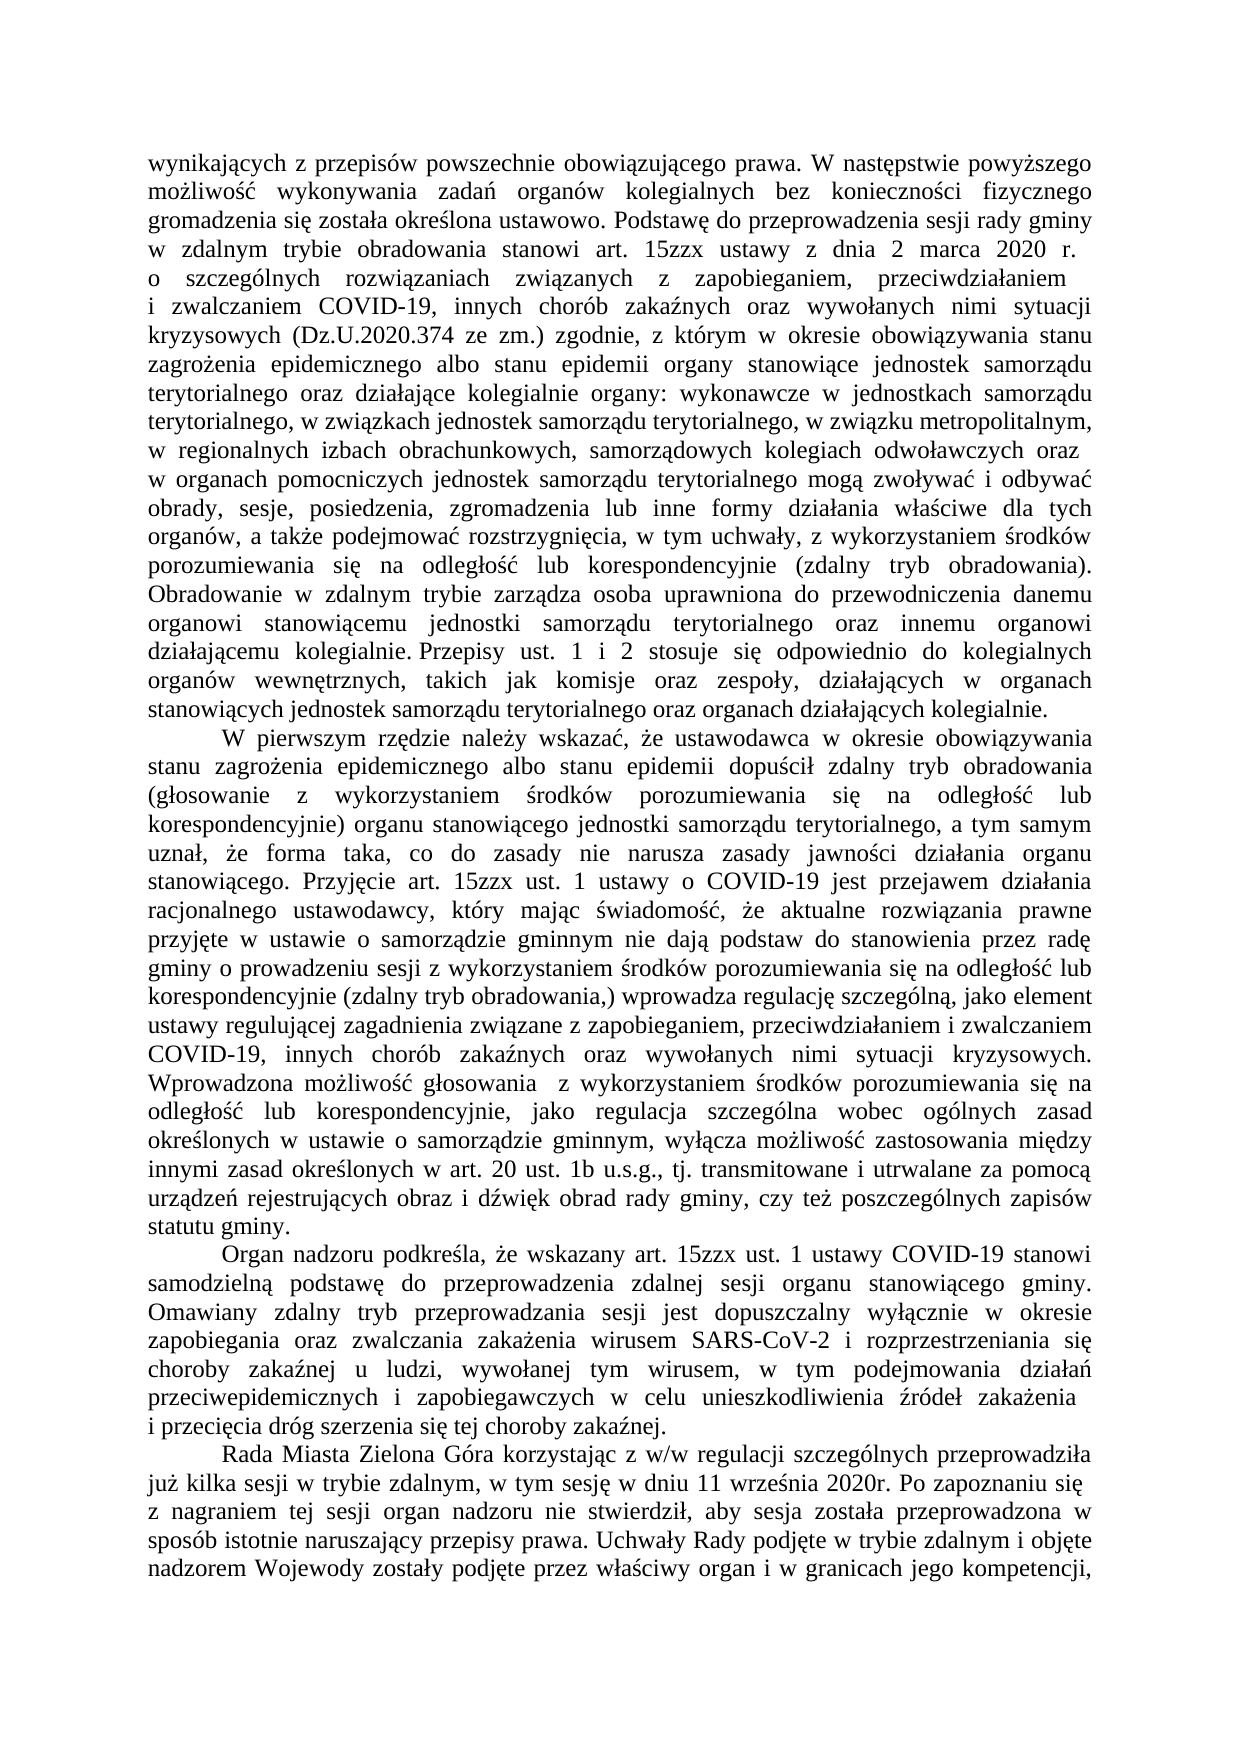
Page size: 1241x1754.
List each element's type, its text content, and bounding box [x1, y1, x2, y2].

text W pierwszym rzędzie należy wskazać, że ustawodawca w okresie obowiązywania stanu zagrożenia epidemicznego albo stanu epidemii dopuścił zdalny tryb obradowania (głosowanie z wykorzystaniem środków porozumiewania się na odległość lub korespondencyjnie) organu stanowiącego jednostki samorządu terytorialnego, a tym samym uznał, że forma taka, co do zasady nie narusza zasady jawności działania organu stanowiącego. Przyjęcie art. 15zzx ust. 1 ustawy o COVID-19 jest przejawem działania racjonalnego ustawodawcy, który mając świadomość, że aktualne rozwiązania prawne przyjęte w ustawie o samorządzie gminnym nie dają podstaw do stanowienia przez radę gminy o prowadzeniu sesji z wykorzystaniem środków porozumiewania się na odległość lub korespondencyjnie (zdalny tryb obradowania,) wprowadza regulację szczególną, jako element ustawy regulującej zagadnienia związane z zapobieganiem, przeciwdziałaniem i zwalczaniem COVID-19, innych chorób zakaźnych oraz wywołanych nimi sytuacji kryzysowych. Wprowadzona możliwość głosowania z wykorzystaniem środków porozumiewania się na odległość lub korespondencyjnie, jako regulacja szczególna wobec ogólnych zasad określonych w ustawie o samorządzie gminnym, wyłącza możliwość zastosowania między innymi zasad określonych w art. 20 ust. 1b u.s.g., tj. transmitowane i utrwalane za pomocą urządzeń rejestrujących obraz i dźwięk obrad rady gminy, czy też poszczególnych zapisów statutu gminy. [148, 723, 1093, 1240]
text Organ nadzoru podkreśla, że wskazany art. 15zzx ust. 1 ustawy COVID-19 stanowi samodzielną podstawę do przeprowadzenia zdalnej sesji organu stanowiącego gminy. Omawiany zdalny tryb przeprowadzania sesji jest dopuszczalny wyłącznie w okresie zapobiegania oraz zwalczania zakażenia wirusem SARS-CoV-2 i rozprzestrzeniania się choroby zakaźnej u ludzi, wywołanej tym wirusem, w tym podejmowania działań przeciwepidemicznych i zapobiegawczych w celu unieszkodliwienia źródeł zakażenia i przecięcia dróg szerzenia się tej choroby zakaźnej. [148, 1240, 1093, 1440]
text Rada Miasta Zielona Góra korzystając z w/w regulacji szczególnych przeprowadziła już kilka sesji w trybie zdalnym, w tym sesję w dniu 11 września 2020r. Po zapoznaniu się z nagraniem tej sesji organ nadzoru nie stwierdził, aby sesja została przeprowadzona w sposób istotnie naruszający przepisy prawa. Uchwały Rady podjęte w trybie zdalnym i objęte nadzorem Wojewody zostały podjęte przez właściwy organ i w granicach jego kompetencji, [148, 1440, 1093, 1583]
text wynikających z przepisów powszechnie obowiązującego prawa. W następstwie powyższego możliwość wykonywania zadań organów kolegialnych bez konieczności fizycznego gromadzenia się została określona ustawowo. Podstawę do przeprowadzenia sesji rady gminy w zdalnym trybie obradowania stanowi art. 15zzx ustawy z dnia 2 marca 2020 r. o szczególnych rozwiązaniach związanych z zapobieganiem, przeciwdziałaniem i zwalczaniem COVID-19, innych chorób zakaźnych oraz wywołanych nimi sytuacji kryzysowych (Dz.U.2020.374 ze zm.) zgodnie, z którym w okresie obowiązywania stanu zagrożenia epidemicznego albo stanu epidemii organy stanowiące jednostek samorządu terytorialnego oraz działające kolegialnie organy: wykonawcze w jednostkach samorządu terytorialnego, w związkach jednostek samorządu terytorialnego, w związku metropolitalnym, w regionalnych izbach obrachunkowych, samorządowych kolegiach odwoławczych oraz w organach pomocniczych jednostek samorządu terytorialnego mogą zwoływać i odbywać obrady, sesje, posiedzenia, zgromadzenia lub inne formy działania właściwe dla tych organów, a także podejmować rozstrzygnięcia, w tym uchwały, z wykorzystaniem środków porozumiewania się na odległość lub korespondencyjnie (zdalny tryb obradowania). Obradowanie w zdalnym trybie zarządza osoba uprawniona do przewodniczenia danemu organowi stanowiącemu jednostki samorządu terytorialnego oraz innemu organowi działającemu kolegialnie. Przepisy ust. 1 i 2 stosuje się odpowiednio do kolegialnych organów wewnętrznych, takich jak komisje oraz zespoły, działających w organach stanowiących jednostek samorządu terytorialnego oraz organach działających kolegialnie. [148, 148, 1093, 723]
